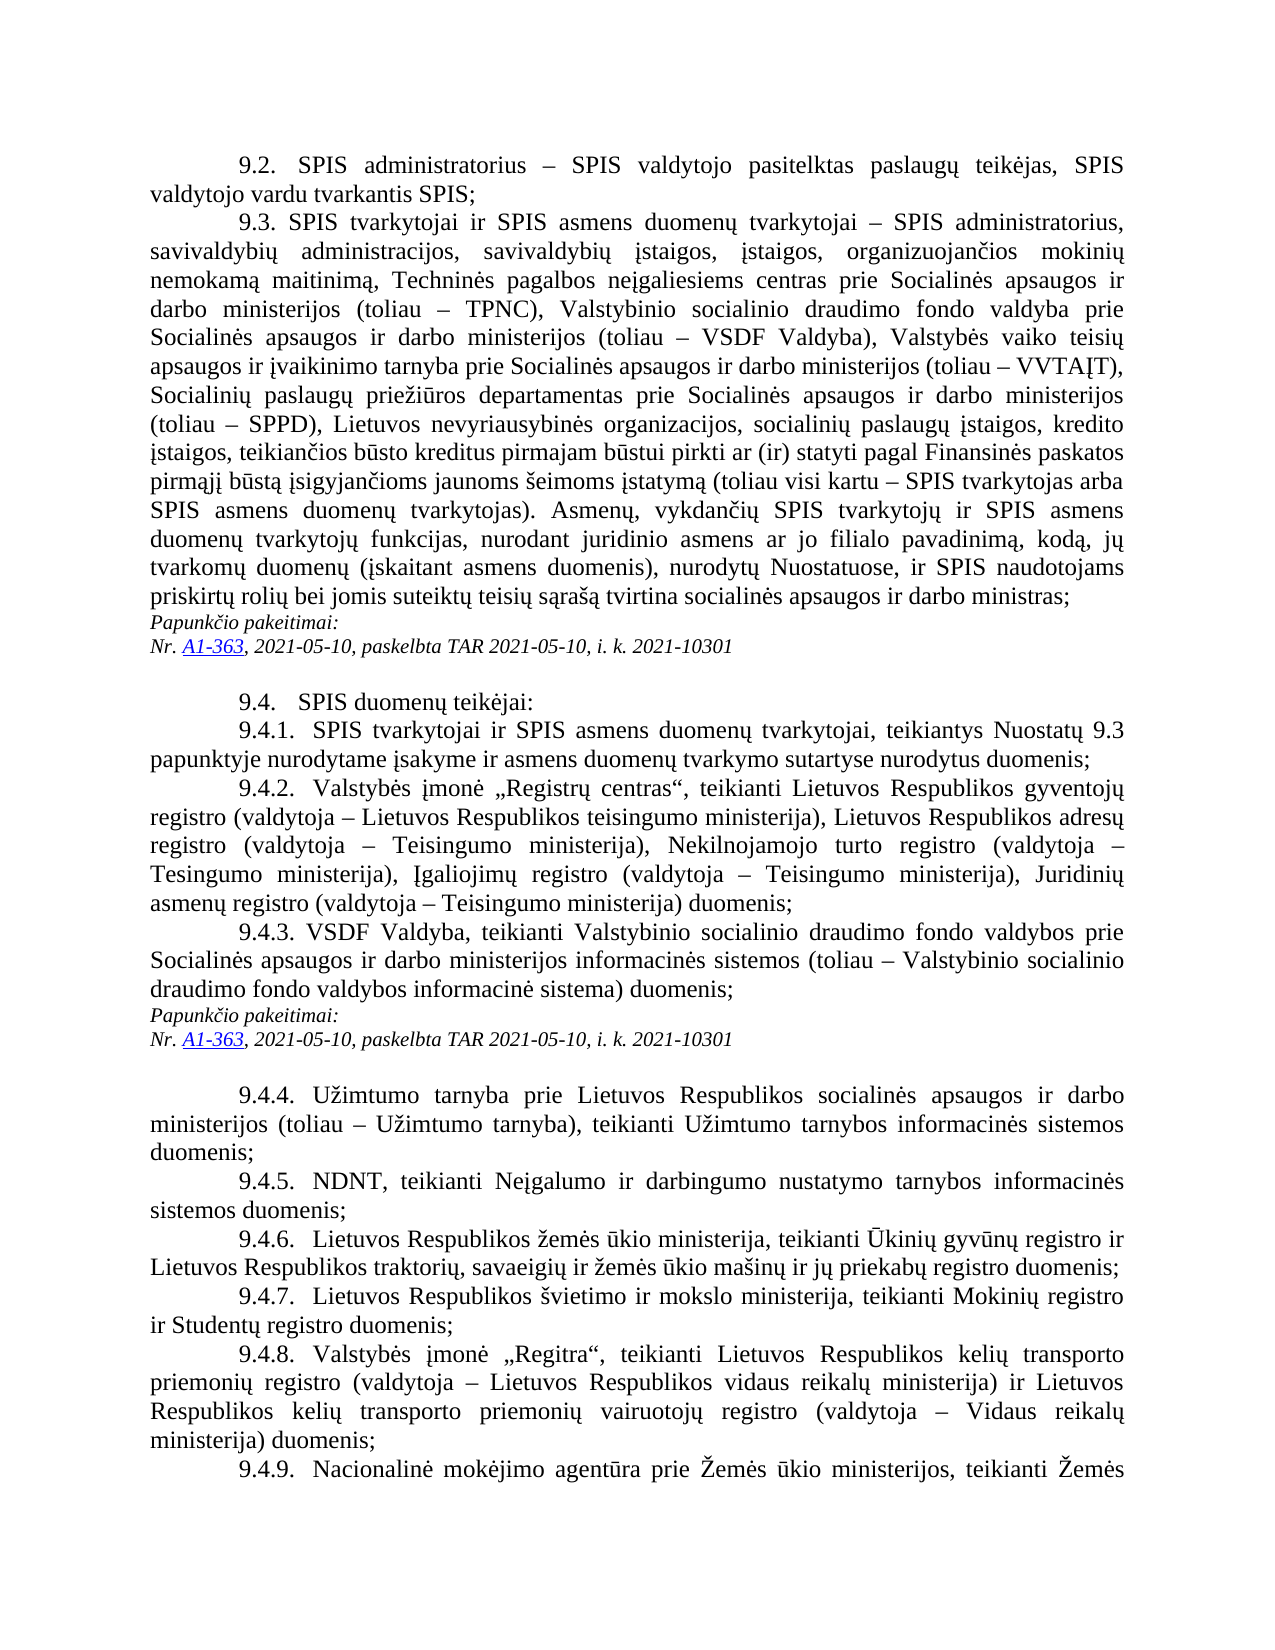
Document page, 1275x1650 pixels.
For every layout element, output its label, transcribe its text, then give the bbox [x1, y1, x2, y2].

text 9.4.8. Valstybės įmonė „Regitra“, teikianti Lietuvos Respublikos kelių transporto priemonių registro (valdytoja – Lietuvos Respublikos vidaus reikalų ministerija) ir Lietuvos Respublikos kelių transporto priemonių vairuotojų registro (valdytoja – Vidaus reikalų ministerija) duomenis; [150, 1339, 1125, 1454]
text 9.2. SPIS administratorius ‒ SPIS valdytojo pasitelktas paslaugų teikėjas, SPIS valdytojo vardu tvarkantis SPIS; [150, 150, 1125, 207]
text 9.4.3. VSDF Valdyba, teikianti Valstybinio socialinio draudimo fondo valdybos prie Socialinės apsaugos ir darbo ministerijos informacinės sistemos (toliau – Valstybinio socialinio draudimo fondo valdybos informacinė sistema) duomenis; [150, 917, 1125, 1003]
text 9.4.4. Užimtumo tarnyba prie Lietuvos Respublikos socialinės apsaugos ir darbo ministerijos (toliau – Užimtumo tarnyba), teikianti Užimtumo tarnybos informacinės sistemos duomenis; [150, 1080, 1125, 1166]
text 9.4. SPIS duomenų teikėjai: [150, 687, 1125, 716]
text 9.4.6. Lietuvos Respublikos žemės ūkio ministerija, teikianti Ūkinių gyvūnų registro ir Lietuvos Respublikos traktorių, savaeigių ir žemės ūkio mašinų ir jų priekabų registro duomenis; [150, 1224, 1125, 1281]
text 9.4.5. NDNT, teikianti Neįgalumo ir darbingumo nustatymo tarnybos informacinės sistemos duomenis; [150, 1166, 1125, 1224]
text Papunkčio pakeitimai: [150, 610, 1125, 634]
text 9.3. SPIS tvarkytojai ir SPIS asmens duomenų tvarkytojai – SPIS administratorius, savivaldybių administracijos, savivaldybių įstaigos, įstaigos, organizuojančios mokinių nemokamą maitinimą, Techninės pagalbos neįgaliesiems centras prie Socialinės apsaugos ir darbo ministerijos (toliau – TPNC), Valstybinio socialinio draudimo fondo valdyba prie Socialinės apsaugos ir darbo ministerijos (toliau – VSDF Valdyba), Valstybės vaiko teisių apsaugos ir įvaikinimo tarnyba prie Socialinės apsaugos ir darbo ministerijos (toliau – VVTAĮT), Socialinių paslaugų priežiūros departamentas prie Socialinės apsaugos ir darbo ministerijos (toliau – SPPD), Lietuvos nevyriausybinės organizacijos, socialinių paslaugų įstaigos, kredito įstaigos, teikiančios būsto kreditus pirmajam būstui pirkti ar (ir) statyti pagal Finansinės paskatos pirmąjį būstą įsigyjančioms jaunoms šeimoms įstatymą (toliau visi kartu ‒ SPIS tvarkytojas arba SPIS asmens duomenų tvarkytojas). Asmenų, vykdančių SPIS tvarkytojų ir SPIS asmens duomenų tvarkytojų funkcijas, nurodant juridinio asmens ar jo filialo pavadinimą, kodą, jų tvarkomų duomenų (įskaitant asmens duomenis), nurodytų Nuostatuose, ir SPIS naudotojams priskirtų rolių bei jomis suteiktų teisių sąrašą tvirtina socialinės apsaugos ir darbo ministras; [150, 207, 1125, 610]
text Papunkčio pakeitimai: [150, 1003, 1125, 1027]
text Nr. A1-363, 2021-05-10, paskelbta TAR 2021-05-10, i. k. 2021-10301 [150, 1027, 1125, 1051]
text 9.4.1. SPIS tvarkytojai ir SPIS asmens duomenų tvarkytojai, teikiantys Nuostatų 9.3 papunktyje nurodytame įsakyme ir asmens duomenų tvarkymo sutartyse nurodytus duomenis; [150, 716, 1125, 773]
text 9.4.9. Nacionalinė mokėjimo agentūra prie Žemės ūkio ministerijos, teikianti Žemės [150, 1454, 1125, 1482]
text Nr. A1-363, 2021-05-10, paskelbta TAR 2021-05-10, i. k. 2021-10301 [150, 634, 1125, 658]
text 9.4.2. Valstybės įmonė „Registrų centras“, teikianti Lietuvos Respublikos gyventojų registro (valdytoja – Lietuvos Respublikos teisingumo ministerija), Lietuvos Respublikos adresų registro (valdytoja – Teisingumo ministerija), Nekilnojamojo turto registro (valdytoja – Tesingumo ministerija), Įgaliojimų registro (valdytoja – Teisingumo ministerija), Juridinių asmenų registro (valdytoja – Teisingumo ministerija) duomenis; [150, 773, 1125, 917]
text 9.4.7. Lietuvos Respublikos švietimo ir mokslo ministerija, teikianti Mokinių registro ir Studentų registro duomenis; [150, 1281, 1125, 1339]
